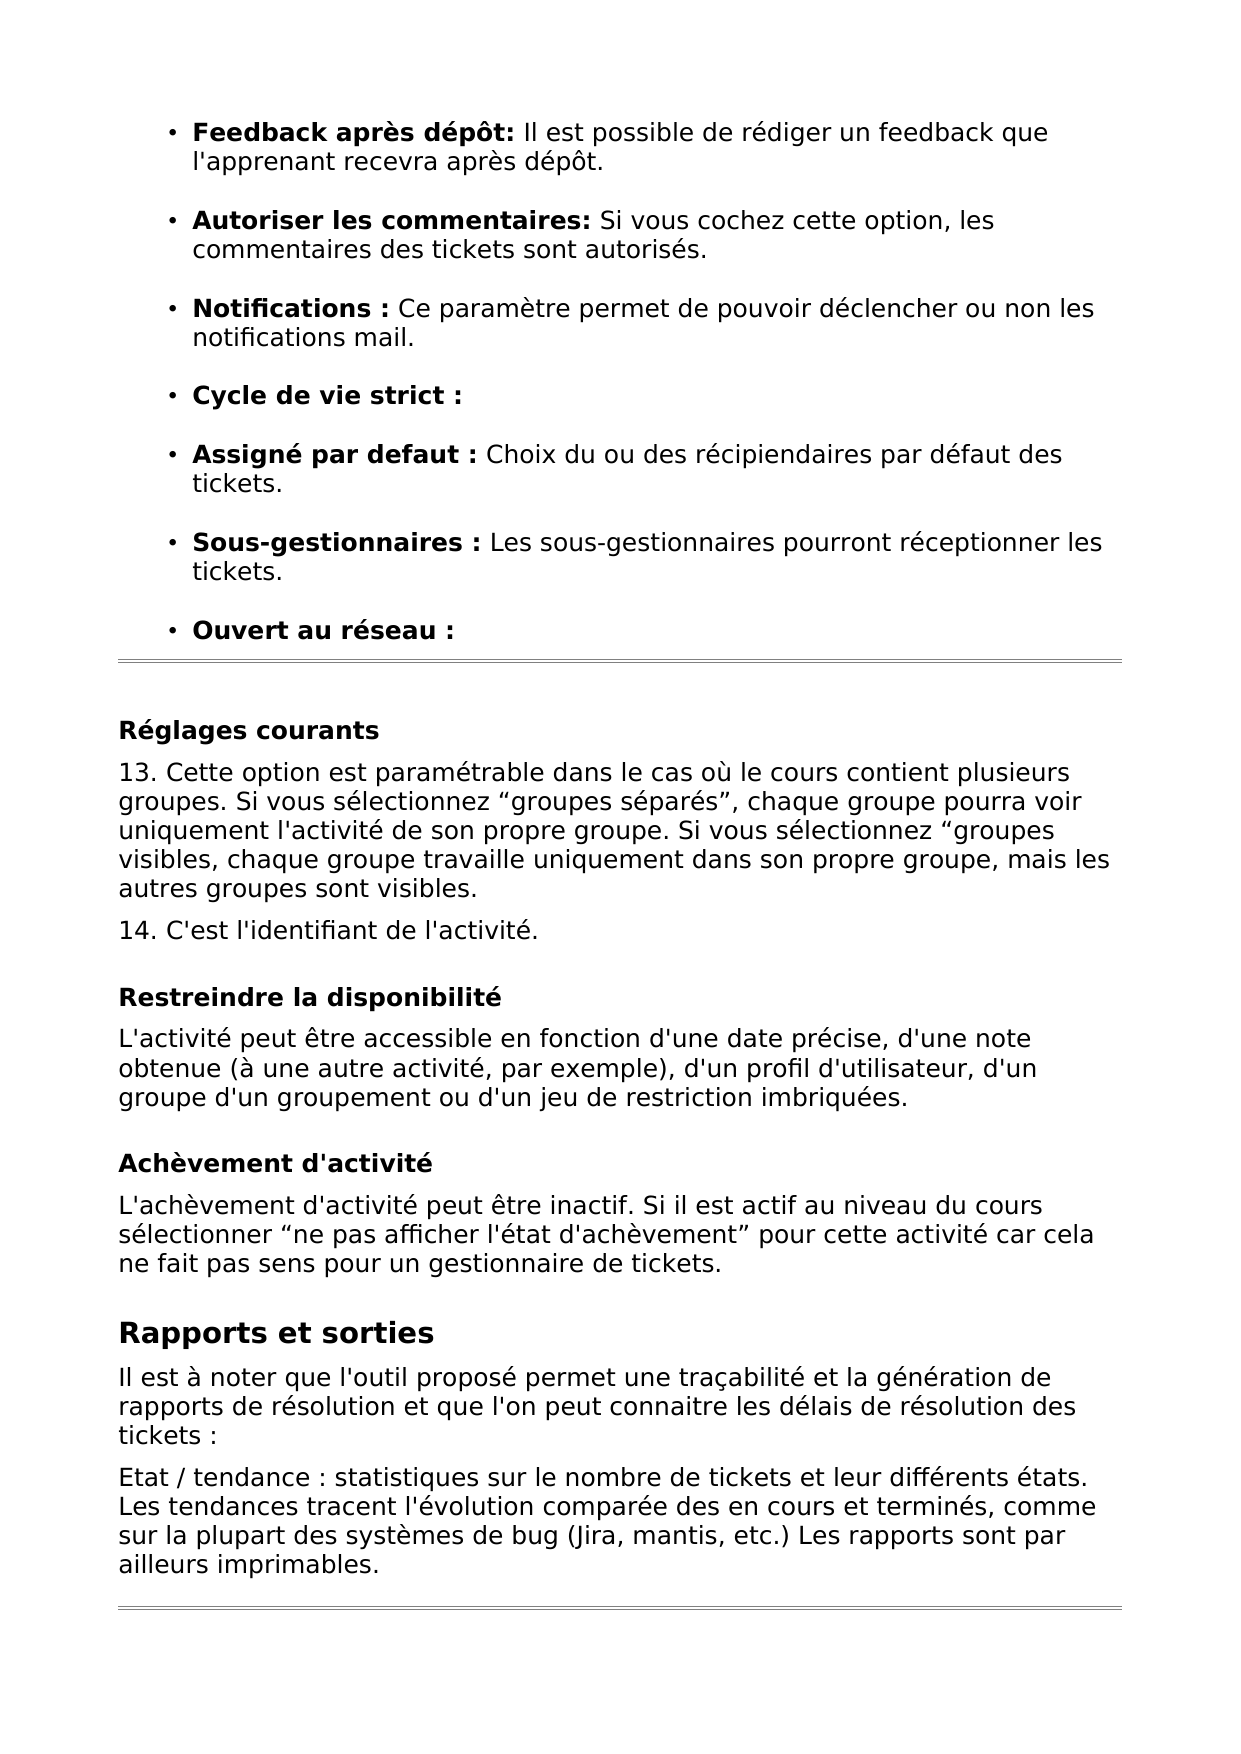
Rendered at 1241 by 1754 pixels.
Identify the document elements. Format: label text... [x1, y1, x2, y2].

subtitle Restreindre la disponibilité [118, 983, 1122, 1012]
subtitle Réglages courants [118, 716, 1122, 746]
list Assigné par defaut : Choix du ou des récipiendaires par défaut des tickets. [177, 440, 1122, 498]
text 13. Cette option est paramétrable dans le cas où le cours contient plusieurs groupes. Si vous sélectionnez “groupes séparés”, chaque groupe pourra voir uniquement l'activité de son propre groupe. Si vous sélectionnez “groupes visibles, chaque groupe travaille uniquement dans son propre groupe, mais les autres groupes sont visibles. [118, 758, 1122, 904]
text L'activité peut être accessible en fonction d'une date précise, d'une note obtenue (à une autre activité, par exemple), d'un profil d'utilisateur, d'un groupe d'un groupement ou d'un jeu de restriction imbriquées. [118, 1025, 1122, 1112]
text 14. C'est l'identifiant de l'activité. [118, 916, 1122, 946]
list Sous-gestionnaires : Les sous-gestionnaires pourront réceptionner les tickets. [177, 528, 1122, 586]
text Il est à noter que l'outil proposé permet une traçabilité et la génération de rapports de résolution et que l'on peut connaitre les délais de résolution des tickets : [118, 1363, 1122, 1450]
text Etat / tendance : statistiques sur le nombre de tickets et leur différents états. Les tendances tracent l'évolution comparée des en cours et terminés, comme sur la plupart des systèmes de bug (Jira, mantis, etc.) Les rapports sont par ailleurs imprimables. [118, 1463, 1122, 1579]
list Feedback après dépôt: Il est possible de rédiger un feedback que l'apprenant recevra après dépôt. [177, 118, 1122, 176]
list Cycle de vie strict : [177, 382, 1122, 411]
text L'achèvement d'activité peut être inactif. Si il est actif au niveau du cours sélectionner “ne pas afficher l'état d'achèvement” pour cette activité car cela ne fait pas sens pour un gestionnaire de tickets. [118, 1191, 1122, 1279]
subtitle Achèvement d'activité [118, 1150, 1122, 1179]
subtitle Rapports et sorties [118, 1316, 1122, 1350]
list Notifications : Ce paramètre permet de pouvoir déclencher ou non les notifications mail. [177, 294, 1122, 352]
list Ouvert au réseau : [177, 616, 1122, 645]
list Autoriser les commentaires: Si vous cochez cette option, les commentaires des tickets sont autorisés. [177, 206, 1122, 264]
